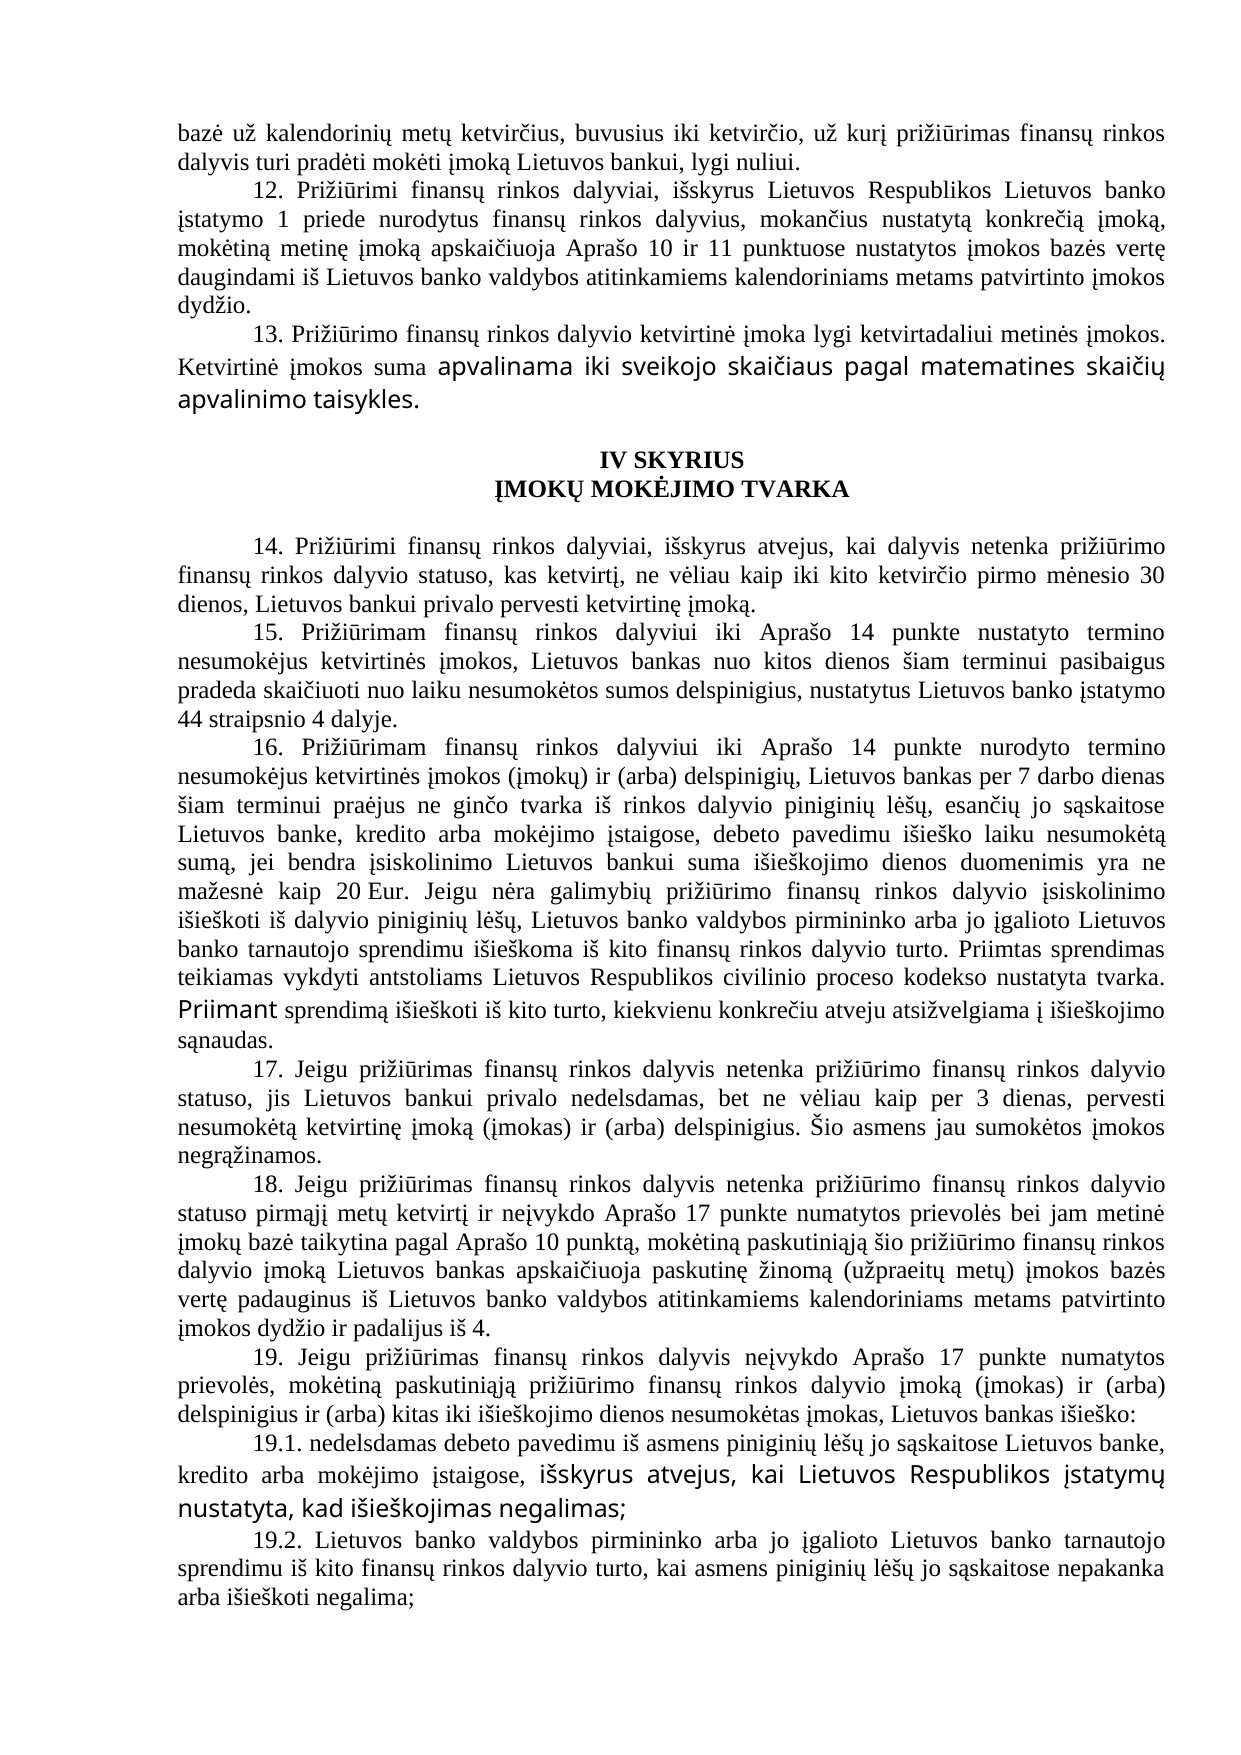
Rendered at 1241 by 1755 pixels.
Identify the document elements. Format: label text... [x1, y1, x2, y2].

text 14. Prižiūrimi finansų rinkos dalyviai, išskyrus atvejus, kai dalyvis netenka prižiūrimo finansų rinkos dalyvio statuso, kas ketvirtį, ne vėliau kaip iki kito ketvirčio pirmo mėnesio 30 dienos, Lietuvos bankui privalo pervesti ketvirtinę įmoką. [177, 531, 1166, 617]
text bazė už kalendorinių metų ketvirčius, buvusius iki ketvirčio, už kurį prižiūrimas finansų rinkos dalyvis turi pradėti mokėti įmoką Lietuvos bankui, lygi nuliui. [177, 118, 1166, 176]
text ĮMOKŲ MOKĖJIMO TVARKA [177, 474, 1166, 502]
text IV SKYRIUS [177, 445, 1166, 474]
text 19.2. Lietuvos banko valdybos pirmininko arba jo įgalioto Lietuvos banko tarnautojo sprendimu iš kito finansų rinkos dalyvio turto, kai asmens piniginių lėšų jo sąskaitose nepakanka arba išieškoti negalima; [177, 1525, 1166, 1611]
text 16. Prižiūrimam finansų rinkos dalyviui iki Aprašo 14 punkte nurodyto termino nesumokėjus ketvirtinės įmokos (įmokų) ir (arba) delspinigių, Lietuvos bankas per 7 darbo dienas šiam terminui praėjus ne ginčo tvarka iš rinkos dalyvio piniginių lėšų, esančių jo sąskaitose Lietuvos banke, kredito arba mokėjimo įstaigose, debeto pavedimu išieško laiku nesumokėtą sumą, jei bendra įsiskolinimo Lietuvos bankui suma išieškojimo dienos duomenimis yra ne mažesnė kaip 20 Eur. Jeigu nėra galimybių prižiūrimo finansų rinkos dalyvio įsiskolinimo išieškoti iš dalyvio piniginių lėšų, Lietuvos banko valdybos pirmininko arba jo įgalioto Lietuvos banko tarnautojo sprendimu išieškoma iš kito finansų rinkos dalyvio turto. Priimtas sprendimas teikiamas vykdyti antstoliams Lietuvos Respublikos civilinio proceso kodekso nustatyta tvarka. Priimant sprendimą išieškoti iš kito turto, kiekvienu konkrečiu atveju atsižvelgiama į išieškojimo sąnaudas. [177, 732, 1166, 1054]
text 12. Prižiūrimi finansų rinkos dalyviai, išskyrus Lietuvos Respublikos Lietuvos banko įstatymo 1 priede nurodytus finansų rinkos dalyvius, mokančius nustatytą konkrečią įmoką, mokėtiną metinę įmoką apskaičiuoja Aprašo 10 ir 11 punktuose nustatytos įmokos bazės vertę daugindami iš Lietuvos banko valdybos atitinkamiems kalendoriniams metams patvirtinto įmokos dydžio. [177, 176, 1166, 319]
text 19. Jeigu prižiūrimas finansų rinkos dalyvis neįvykdo Aprašo 17 punkte numatytos prievolės, mokėtiną paskutiniąją prižiūrimo finansų rinkos dalyvio įmoką (įmokas) ir (arba) delspinigius ir (arba) kitas iki išieškojimo dienos nesumokėtas įmokas, Lietuvos bankas išieško: [177, 1342, 1166, 1428]
text 19.1. nedelsdamas debeto pavedimu iš asmens piniginių lėšų jo sąskaitose Lietuvos banke, kredito arba mokėjimo įstaigose, išskyrus atvejus, kai Lietuvos Respublikos įstatymų nustatyta, kad išieškojimas negalimas; [177, 1428, 1166, 1525]
text 13. Prižiūrimo finansų rinkos dalyvio ketvirtinė įmoka lygi ketvirtadaliui metinės įmokos. Ketvirtinė įmokos suma apvalinama iki sveikojo skaičiaus pagal matematines skaičių apvalinimo taisykles. [177, 319, 1166, 416]
text 17. Jeigu prižiūrimas finansų rinkos dalyvis netenka prižiūrimo finansų rinkos dalyvio statuso, jis Lietuvos bankui privalo nedelsdamas, bet ne vėliau kaip per 3 dienas, pervesti nesumokėtą ketvirtinę įmoką (įmokas) ir (arba) delspinigius. Šio asmens jau sumokėtos įmokos negrąžinamos. [177, 1054, 1166, 1169]
text 18. Jeigu prižiūrimas finansų rinkos dalyvis netenka prižiūrimo finansų rinkos dalyvio statuso pirmąjį metų ketvirtį ir neįvykdo Aprašo 17 punkte numatytos prievolės bei jam metinė įmokų bazė taikytina pagal Aprašo 10 punktą, mokėtiną paskutiniąją šio prižiūrimo finansų rinkos dalyvio įmoką Lietuvos bankas apskaičiuoja paskutinę žinomą (užpraeitų metų) įmokos bazės vertę padauginus iš Lietuvos banko valdybos atitinkamiems kalendoriniams metams patvirtinto įmokos dydžio ir padalijus iš 4. [177, 1169, 1166, 1342]
text 15. Prižiūrimam finansų rinkos dalyviui iki Aprašo 14 punkte nustatyto termino nesumokėjus ketvirtinės įmokos, Lietuvos bankas nuo kitos dienos šiam terminui pasibaigus pradeda skaičiuoti nuo laiku nesumokėtos sumos delspinigius, nustatytus Lietuvos banko įstatymo 44 straipsnio 4 dalyje. [177, 617, 1166, 732]
